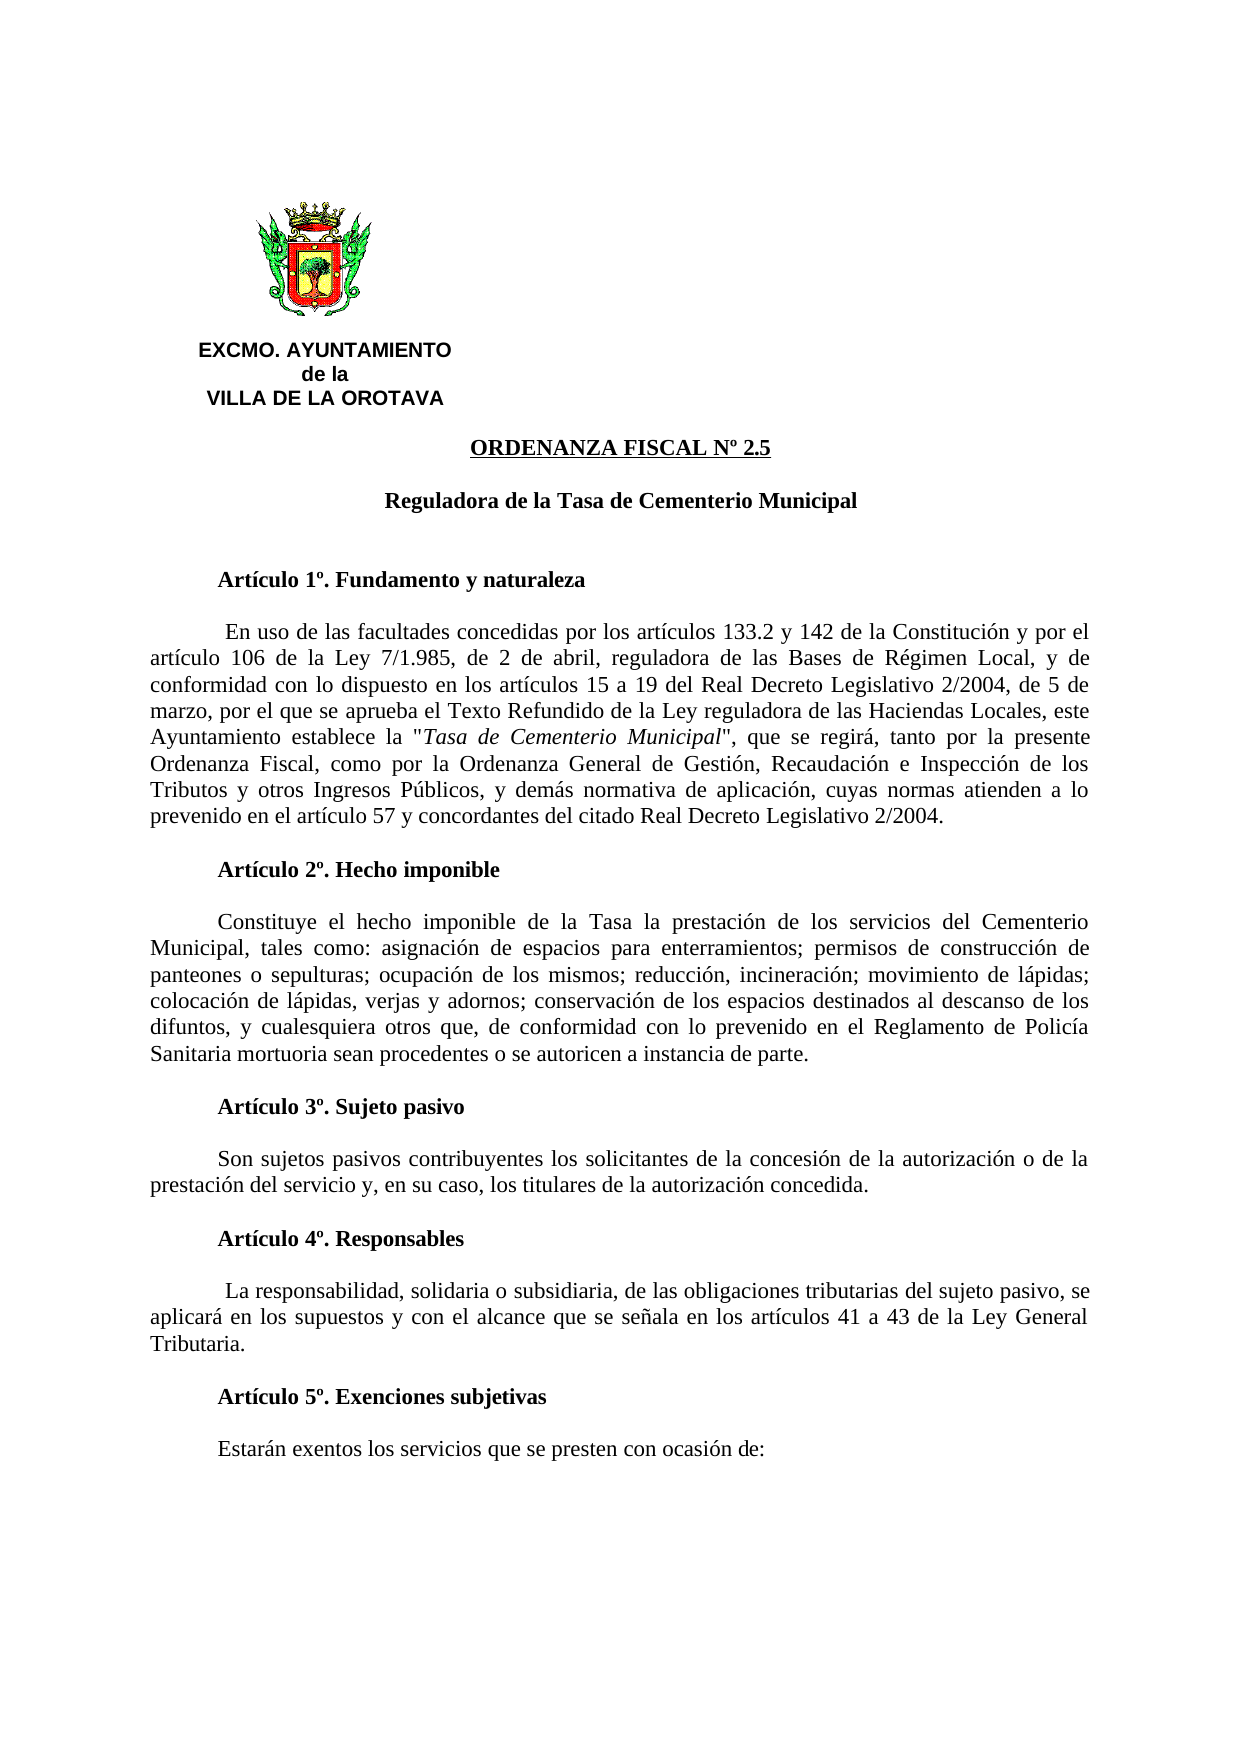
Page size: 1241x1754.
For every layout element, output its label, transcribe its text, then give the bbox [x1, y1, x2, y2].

text Artículo 1º. Fundamento y naturaleza [217, 566, 1103, 592]
subtitle Reguladora de la Tasa de Cementerio Municipal [196, 487, 1046, 513]
text de la [196, 362, 454, 386]
text EXCMO. AYUNTAMIENTO [196, 338, 454, 362]
text ORDENANZA FISCAL Nº 2.5 [196, 434, 1045, 460]
text Son sujetos pasivos contribuyentes los solicitantes de la concesión de la autorización o de la prestación del servicio y, en su caso, los titulares de la autorización concedida. [150, 1145, 1090, 1198]
subtitle Artículo 3º. Sujeto pasivo [217, 1093, 1103, 1119]
subtitle Artículo 5º. Exenciones subjetivas [217, 1383, 1103, 1409]
subtitle Artículo 4º. Responsables [217, 1225, 1103, 1251]
subtitle Artículo 2º. Hecho imponible [217, 856, 1103, 882]
text La responsabilidad, solidaria o subsidiaria, de las obligaciones tributarias del sujeto pasivo, se aplicará en los supuestos y con el alcance que se señala en los artículos 41 a 43 de la Ley General Tributaria. [150, 1277, 1091, 1356]
picture [256, 202, 372, 316]
text En uso de las facultades concedidas por los artículos 133.2 y 142 de la Constitución y por el artículo 106 de la Ley 7/1.985, de 2 de abril, reguladora de las Bases de Régimen Local, y de conformidad con lo dispuesto en los artículos 15 a 19 del Real Decreto Legislativo 2/2004, de 5 de marzo, por el que se aprueba el Texto Refundido de la Ley reguladora de las Haciendas Locales, este Ayuntamiento establece la "Tasa de Cementerio Municipal", que se regirá, tanto por la presente Ordenanza Fiscal, como por la Ordenanza General de Gestión, Recaudación e Inspección de los Tributos y otros Ingresos Públicos, y demás normativa de aplicación, cuyas normas atienden a lo prevenido en el artículo 57 y concordantes del citado Real Decreto Legislativo 2/2004. [150, 618, 1091, 829]
text Estarán exentos los servicios que se presten con ocasión de: [217, 1435, 1103, 1461]
text Constituye el hecho imponible de la Tasa la prestación de los servicios del Cementerio Municipal, tales como: asignación de espacios para enterramientos; permisos de construcción de panteones o sepulturas; ocupación de los mismos; reducción, incineración; movimiento de lápidas; colocación de lápidas, verjas y adornos; conservación de los espacios destinados al descanso de los difuntos, y cualesquiera otros que, de conformidad con lo prevenido en el Reglamento de Policía Sanitaria mortuoria sean procedentes o se autoricen a instancia de parte. [150, 908, 1091, 1066]
text VILLA DE LA OROTAVA [196, 386, 454, 409]
